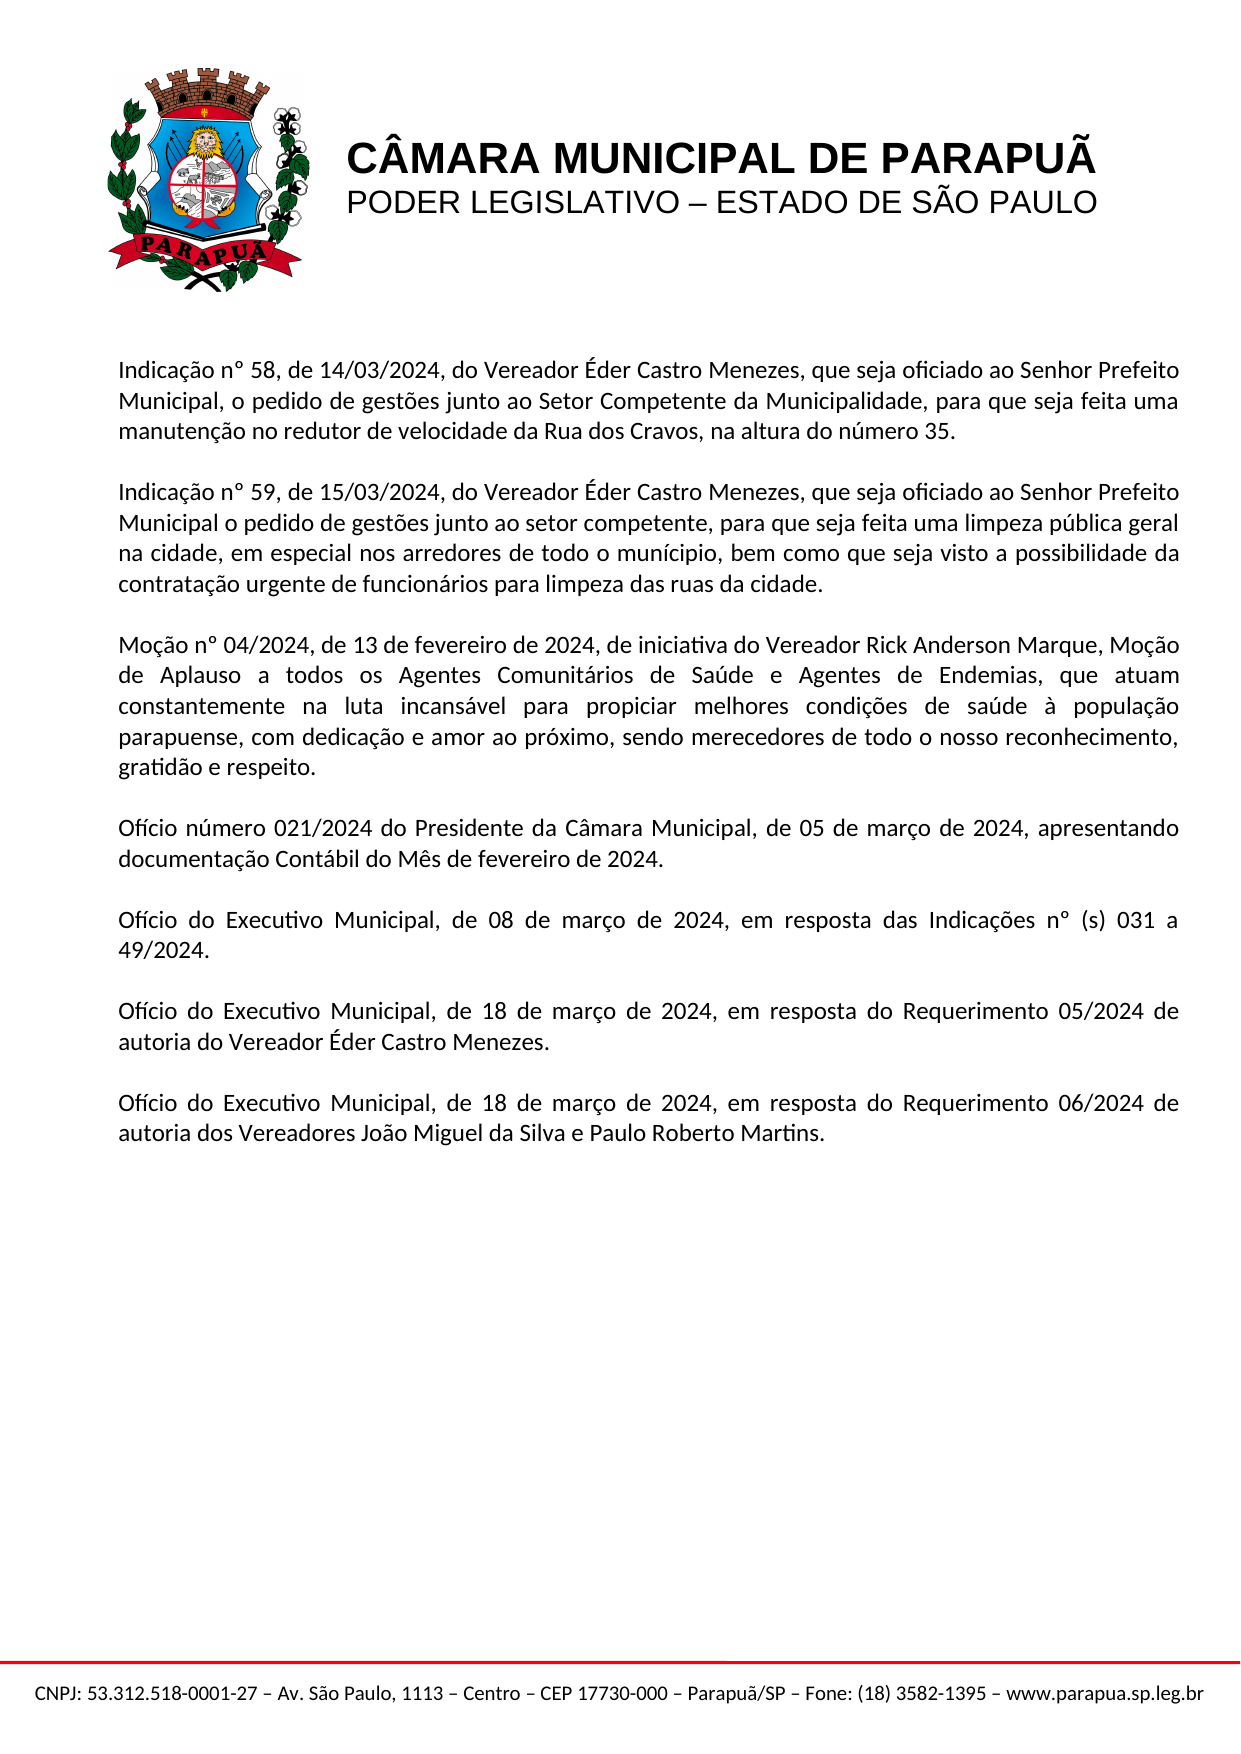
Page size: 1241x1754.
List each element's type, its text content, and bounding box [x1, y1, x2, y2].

text Moção nº 04/2024, de 13 de fevereiro de 2024, de iniciativa do Vereador Rick Anderson Marque, Moção de Aplauso a todos os Agentes Comunitários de Saúde e Agentes de Endemias, que atuam constantemente na luta incansável para propiciar melhores condições de saúde à população parapuense, com dedicação e amor ao próximo, sendo merecedores de todo o nosso reconhecimento, gratidão e respeito. [118, 629, 1181, 782]
text Indicação nº 59, de 15/03/2024, do Vereador Éder Castro Menezes, que seja oficiado ao Senhor Prefeito Municipal o pedido de gestões junto ao setor competente, para que seja feita uma limpeza pública geral na cidade, em especial nos arredores de todo o munícipio, bem como que seja visto a possibilidade da contratação urgente de funcionários para limpeza das ruas da cidade. [118, 476, 1181, 598]
text Ofício do Executivo Municipal, de 18 de março de 2024, em resposta do Requerimento 05/2024 de autoria do Vereador Éder Castro Menezes. [118, 995, 1181, 1056]
picture [107, 68, 310, 292]
text Indicação nº 58, de 14/03/2024, do Vereador Éder Castro Menezes, que seja oficiado ao Senhor Prefeito Municipal, o pedido de gestões junto ao Setor Competente da Municipalidade, para que seja feita uma manutenção no redutor de velocidade da Rua dos Cravos, na altura do número 35. [118, 354, 1181, 446]
text Ofício do Executivo Municipal, de 18 de março de 2024, em resposta do Requerimento 06/2024 de autoria dos Vereadores João Miguel da Silva e Paulo Roberto Martins. [118, 1087, 1181, 1148]
text Ofício do Executivo Municipal, de 08 de março de 2024, em resposta das Indicações nº (s) 031 a 49/2024. [118, 904, 1181, 965]
text Ofício número 021/2024 do Presidente da Câmara Municipal, de 05 de março de 2024, apresentando documentação Contábil do Mês de fevereiro de 2024. [118, 812, 1181, 873]
